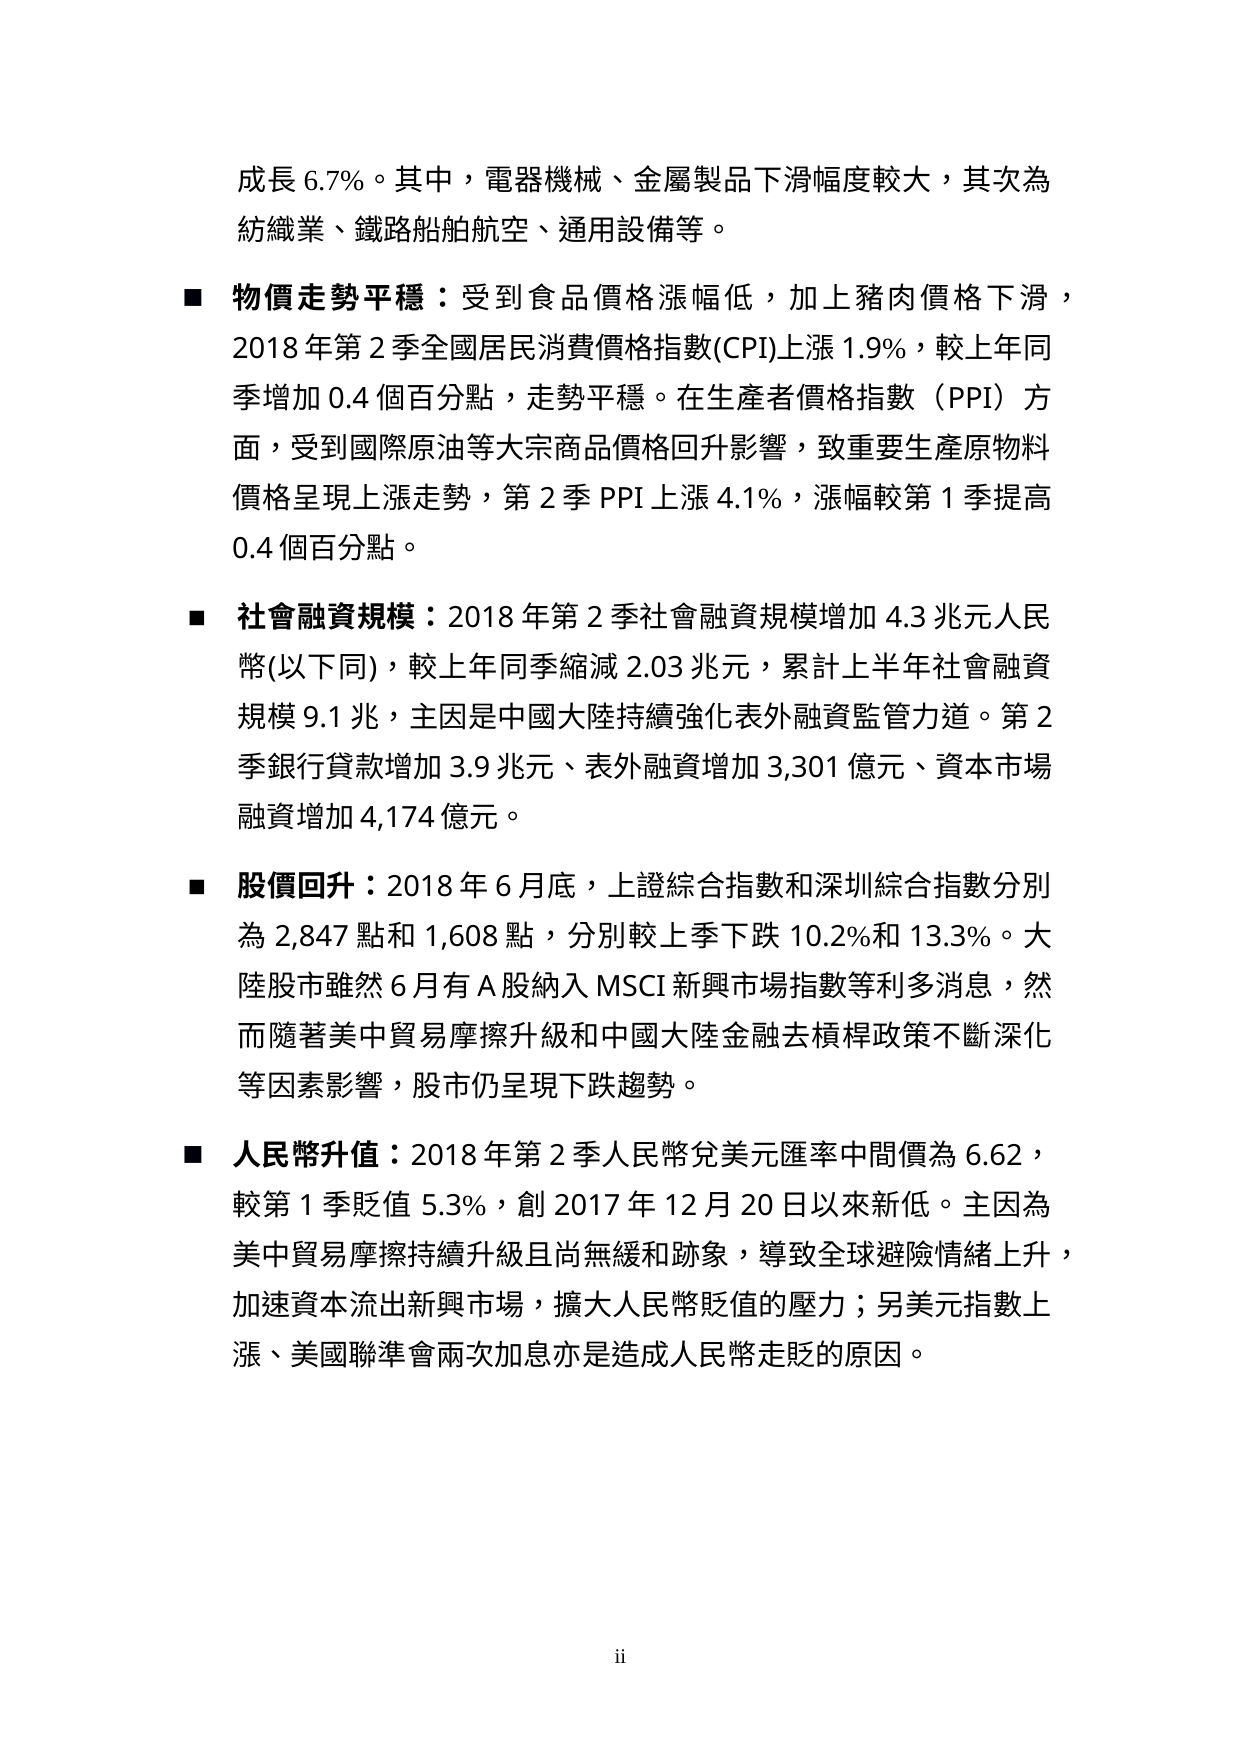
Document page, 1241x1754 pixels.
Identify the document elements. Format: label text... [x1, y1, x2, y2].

list 社會融資規模：2018年第2季社會融資規模增加4.3兆元人民幣(以下同)，較上年同季縮減2.03兆元，累計上半年社會融資規模9.1兆，主因是中國大陸持續強化表外融資監管力道。第2季銀行貸款增加3.9兆元、表外融資增加3,301億元、資本市場融資增加4,174億元。 [187, 587, 1053, 837]
list 股價回升：2018年6月底，上證綜合指數和深圳綜合指數分別為2,847點和1,608點，分別較上季下跌10.2%和13.3%。大陸股市雖然6月有A股納入MSCI新興市場指數等利多消息，然而隨著美中貿易摩擦升級和中國大陸金融去槓桿政策不斷深化等因素影響，股市仍呈現下跌趨勢。 [187, 856, 1053, 1106]
list 人民幣升值：2018年第2季人民幣兌美元匯率中間價為6.62，較第1季貶值 5.3%，創2017年12月20日以來新低。主因為美中貿易摩擦持續升級且尚無緩和跡象，導致全球避險情緒上升，加速資本流出新興市場，擴大人民幣貶值的壓力；另美元指數上漲、美國聯準會兩次加息亦是造成人民幣走貶的原因。 [182, 1125, 1053, 1375]
list 物價走勢平穩：受到食品價格漲幅低，加上豬肉價格下滑，2018年第2季全國居民消費價格指數(CPI)上漲1.9%，較上年同季增加0.4個百分點，走勢平穩。在生產者價格指數（PPI）方面，受到國際原油等大宗商品價格回升影響，致重要生產原物料價格呈現上漲走勢，第2季PPI上漲4.1%，漲幅較第1季提高0.4個百分點。 [182, 269, 1053, 569]
list 成長6.7%。其中，電器機械、金屬製品下滑幅度較大，其次為紡織業、鐵路船舶航空、通用設備等。 [187, 150, 1053, 250]
